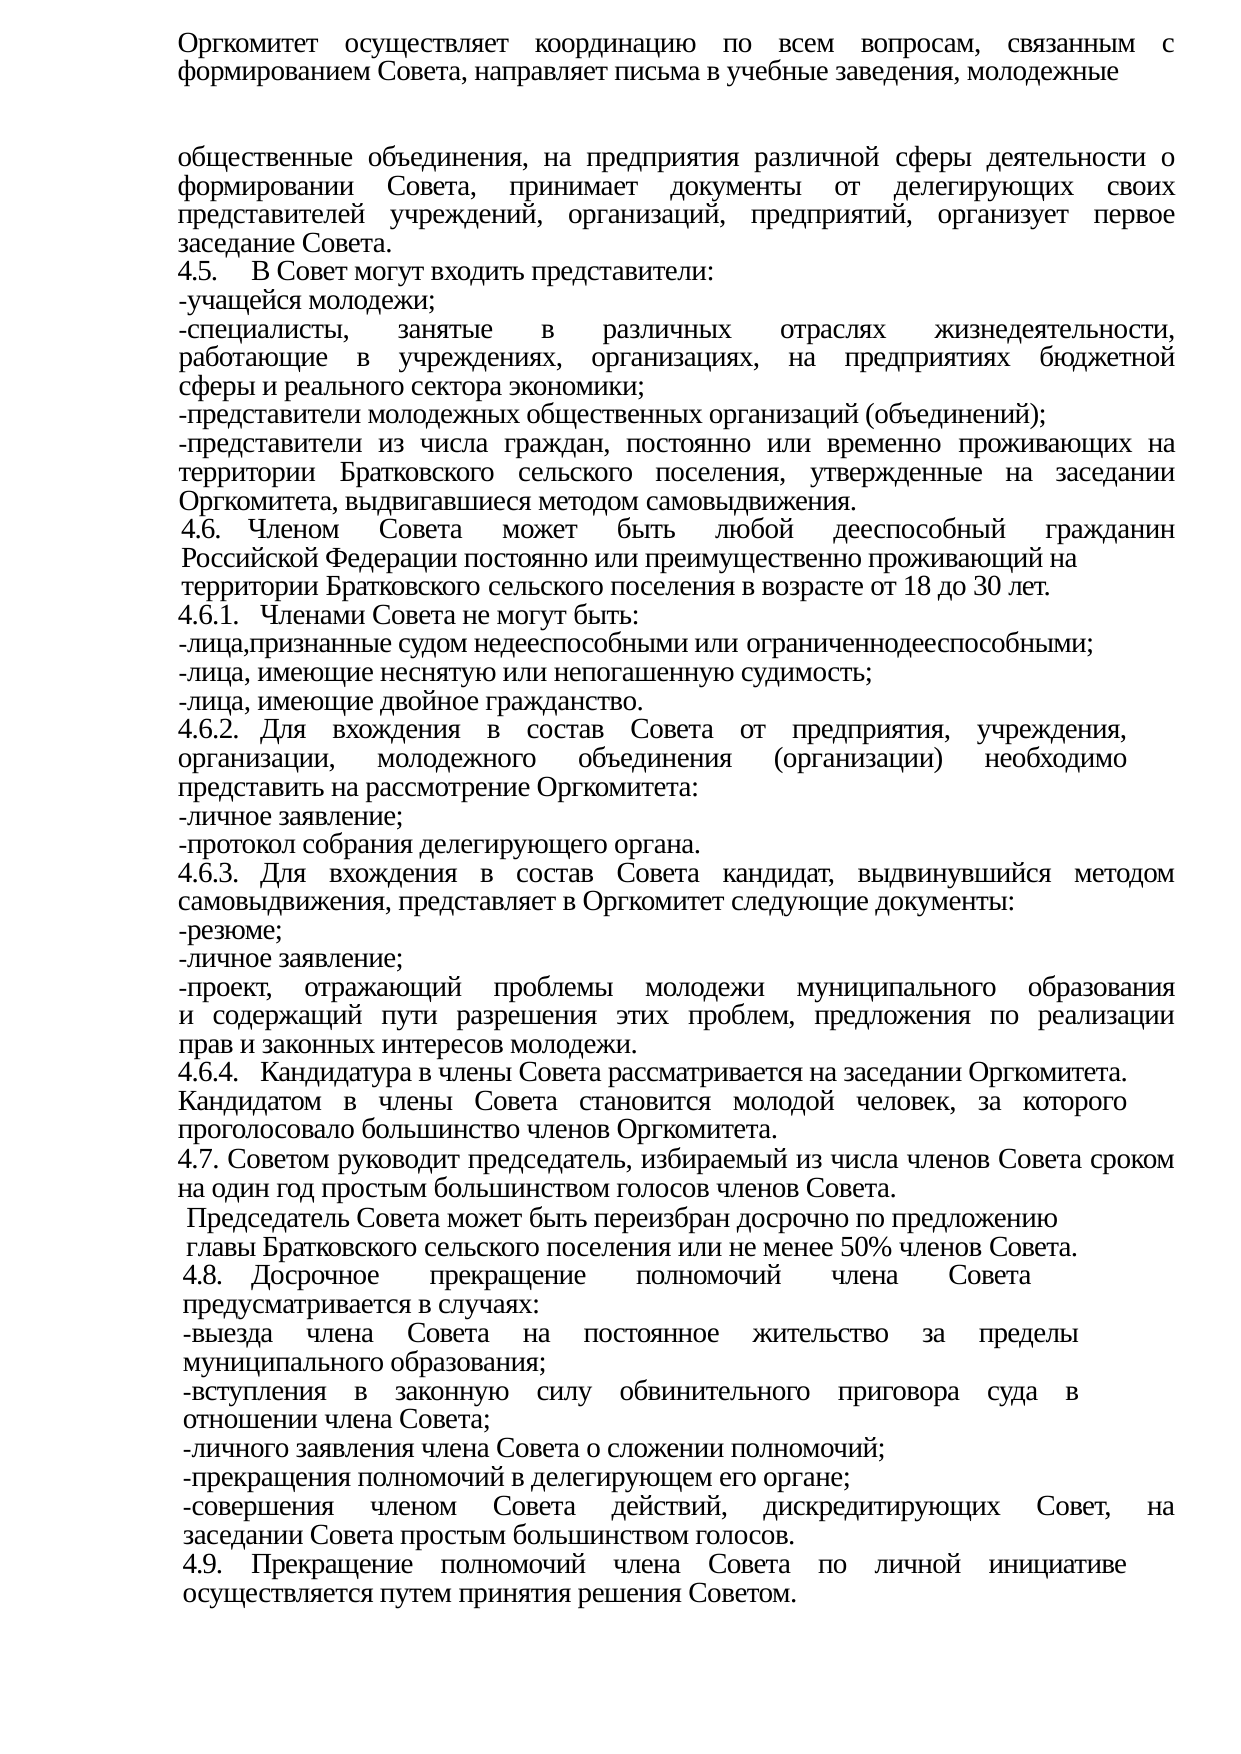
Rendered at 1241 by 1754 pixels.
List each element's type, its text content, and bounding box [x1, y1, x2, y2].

text 4.6.2. Для вхождения в состав Совета от предприятия, учреждения, организации, молодежного объединения (организации) необходимо представить на рассмотрение Оргкомитета: [178, 716, 1128, 802]
text Оргкомитет осуществляет координацию по всем вопросам, связанным с формированием Совета, направляет письма в учебные заведения, молодежные [177, 29, 1176, 87]
list лица, имеющие неснятую или непогашенную судимость; [178, 659, 1176, 687]
list лица,признанные судом недееспособными или ограниченнодееспособными; [178, 630, 1181, 658]
list лица, имеющие двойное гражданство. [178, 687, 1176, 716]
list личное заявление; [178, 945, 1176, 973]
list личного заявления члена Совета о сложении полномочий; [183, 1435, 1176, 1464]
list совершения членом Совета действий, дискредитирующих Совет, на заседании Совета простым большинством голосов. [183, 1493, 1176, 1551]
list проект, отражающий проблемы молодежи муниципального образования и содержащий пути разрешения этих проблем, предложения по реализации прав и законных интересов молодежи. [178, 973, 1176, 1059]
list вступления в законную силу обвинительного приговора суда в отношении члена Совета; [183, 1377, 1079, 1435]
text 4.6. Членом Совета может быть любой дееспособный гражданин Российской Федерации постоянно или преимущественно проживающий на [181, 516, 1176, 573]
list специалисты, занятые в различных отраслях жизнедеятельности, работающие в учреждениях, организациях, на предприятиях бюджетной сферы и реального сектора экономики; [178, 315, 1176, 401]
text территории Братковского сельского поселения в возрасте от 18 до 30 лет. [181, 573, 1176, 601]
text 4.6.1. Членами Совета не могут быть: [178, 601, 1176, 630]
text 4.6.4. Кандидатура в члены Совета рассматривается на заседании Оргкомитета. Кандидатом в члены Совета становится молодой человек, за которого проголосовало большинство членов Оргкомитета. [178, 1059, 1128, 1145]
text главы Братковского сельского поселения или не менее 50% членов Совета. [186, 1233, 1176, 1262]
text 4.6.3. Для вхождения в состав Совета кандидат, выдвинувшийся методом самовыдвижения, представляет в Оргкомитет следующие документы: [178, 859, 1176, 916]
text Председатель Совета может быть переизбран досрочно по предложению [186, 1205, 1176, 1233]
text общественные объединения, на предприятия различной сферы деятельности о формировании Совета, принимает документы от делегирующих своих представителей учреждений, организаций, предприятий, организует первое заседание Совета. [177, 144, 1176, 258]
text 4.5. В Совет могут входить представители: [177, 258, 1176, 286]
list учащейся молодежи; [178, 286, 1176, 315]
list представители из числа граждан, постоянно или временно проживающих на территории Братковского сельского поселения, утвержденные на заседании Оргкомитета, выдвигавшиеся методом самовыдвижения. [178, 430, 1176, 516]
text 4.7. Советом руководит председатель, избираемый из числа членов Совета сроком на один год простым большинством голосов членов Совета. [177, 1146, 1176, 1203]
text 4.8. Досрочное прекращение полномочий члена Совета предусматривается в случаях: [182, 1262, 1032, 1319]
list протокол собрания делегирующего органа. [178, 831, 1176, 859]
list резюме; [178, 916, 1176, 945]
list представители молодежных общественных организаций (объединений); [178, 401, 1176, 429]
list выезда члена Совета на постоянное жительство за пределы муниципального образования; [183, 1319, 1079, 1377]
text 4.9. Прекращение полномочий члена Совета по личной инициативе осуществляется путем принятия решения Советом. [182, 1551, 1128, 1608]
list личное заявление; [178, 802, 1176, 831]
list прекращения полномочий в делегирующем его органе; [183, 1464, 1176, 1493]
